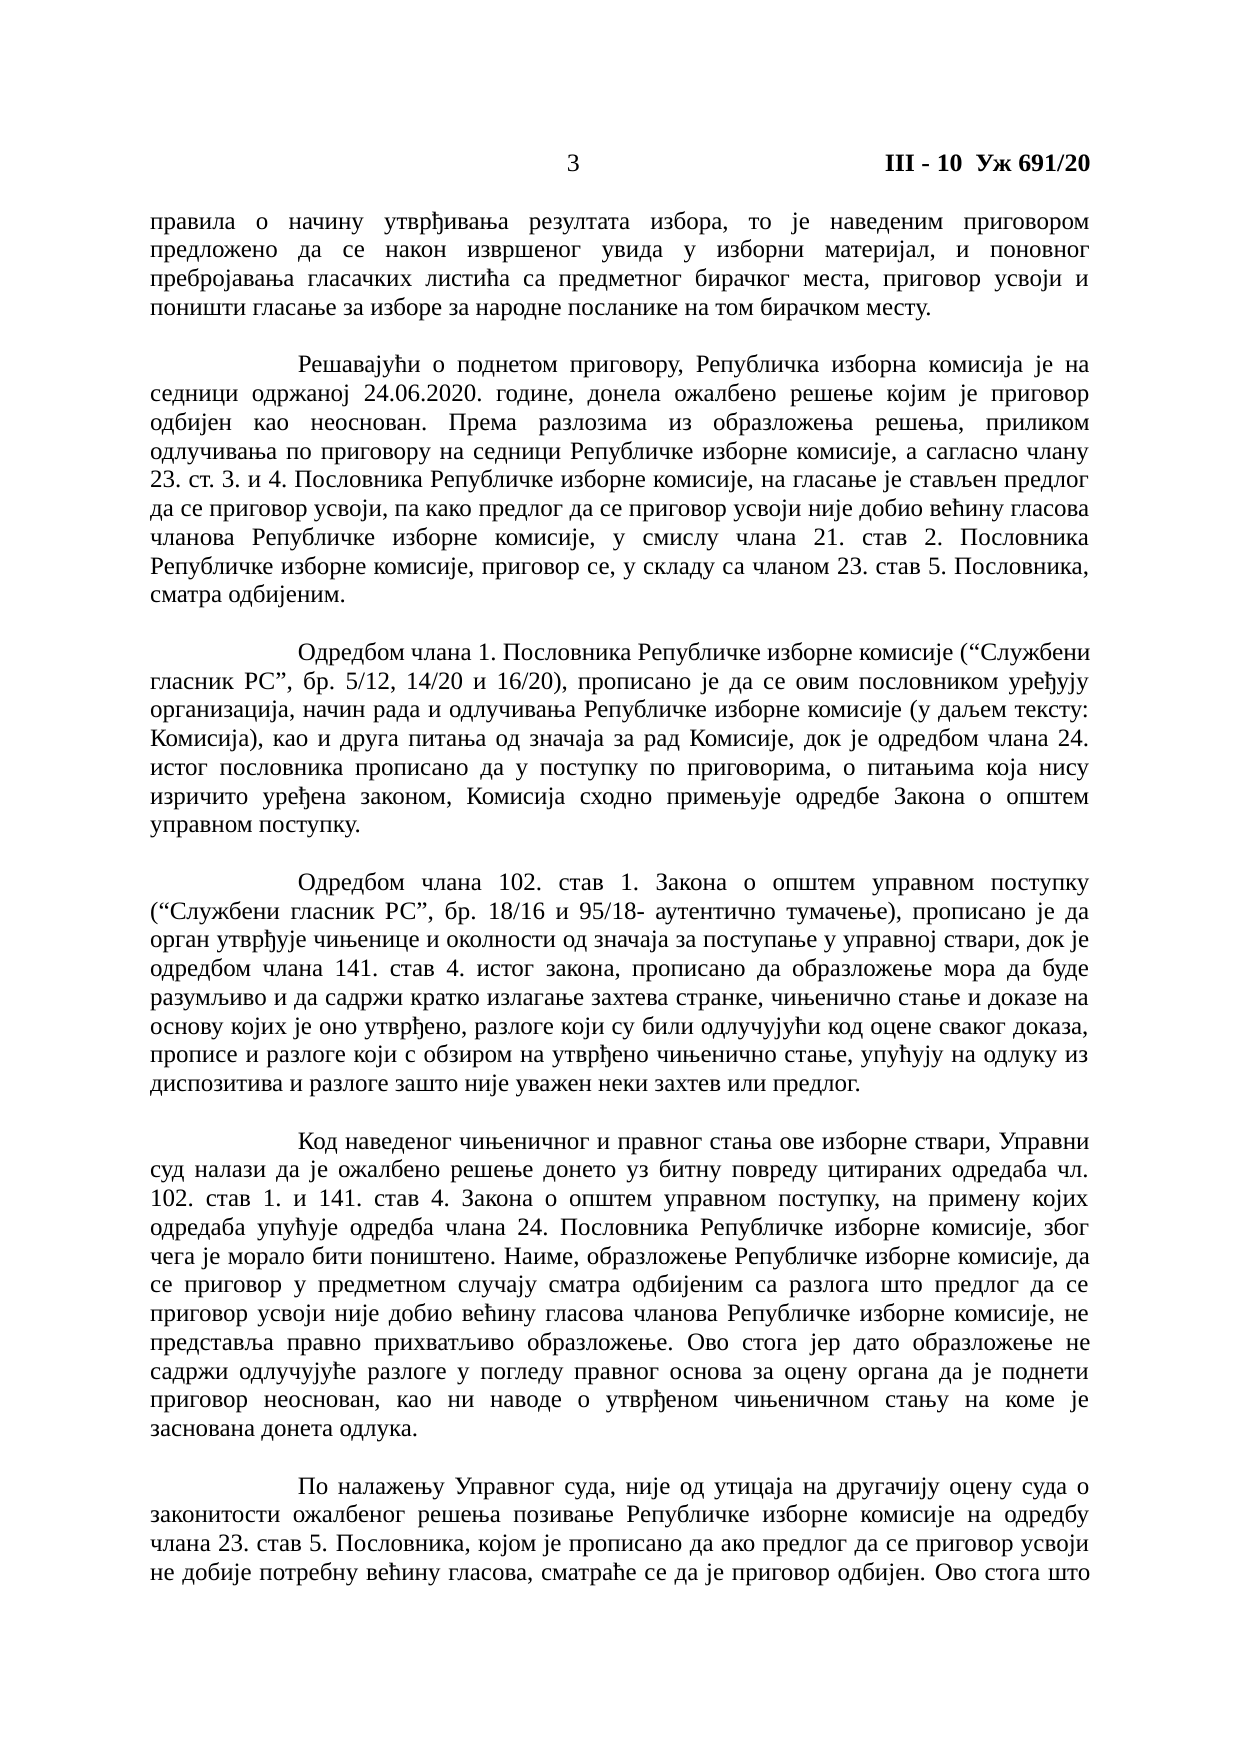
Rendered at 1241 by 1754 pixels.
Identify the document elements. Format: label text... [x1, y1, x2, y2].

text Код наведеног чињеничног и правног стања ове изборне ствари, Управни суд налази да је ожалбено решење донето уз битну повреду цитираних одредаба чл. 102. став 1. и 141. став 4. Закона о општем управном поступку, на примену којих одредаба упућује одредба члана 24. Пословника Републичке изборне комисије, због чега је морало бити поништено. Наиме, образложење Републичке изборне комисије, да се приговор у предметном случају сматра одбијеним са разлога што предлог да се приговор усвоји није добио већину гласова чланова Републичке изборне комисије, не представља правно прихватљиво образложење. Ово стога јер дато образложење не садржи одлучујуће разлоге у погледу правног основа за оцену органа да је поднети приговор неоснован, као ни наводе о утврђеном чињеничном стању на коме је заснована донета одлука. [150, 1126, 1090, 1442]
text Одредбом члана 102. став 1. Закона о општем управном поступку (“Службени гласник РС”, бр. 18/16 и 95/18- аутентично тумачење), прописано је да орган утврђује чињенице и околности од значаја за поступање у управној ствари, док је одредбом члана 141. став 4. истог закона, прописано да образложење мора да буде разумљиво и да садржи кратко излагање захтева странке, чињенично стање и доказе на основу којих је оно утврђено, разлоге који су били одлучујући код оцене сваког доказа, прописе и разлоге који с обзиром на утврђено чињенично стање, упућују на одлуку из диспозитива и разлоге зашто није уважен неки захтев или предлог. [150, 867, 1090, 1097]
text По налажењу Управног суда, није од утицаја на другачију оцену суда о законитости ожалбеног решења позивање Републичке изборне комисије на одредбу члана 23. став 5. Пословника, којом је прописано да ако предлог да се приговор усвоји не добије потребну већину гласова, сматраће се да је приговор одбијен. Ово стога што [150, 1471, 1090, 1586]
text правила о начину утврђивања резултата избора, то је наведеним приговором предложено да се након извршеног увида у изборни материјал, и поновног пребројавања гласачких листића са предметног бирачког места, приговор усвоји и поништи гласање за изборе за народне посланике на том бирачком месту. [150, 206, 1090, 321]
text Одредбом члана 1. Пословника Републичке изборне комисије (“Службени гласник РС”, бр. 5/12, 14/20 и 16/20), прописано је да се овим пословником уређују организација, начин рада и одлучивања Републичке изборне комисије (у даљем тексту: Комисија), као и друга питања од значаја за рад Комисије, док је одредбом члана 24. истог пословника прописано да у поступку по приговорима, о питањима која нису изричито уређена законом, Комисија сходно примењује одредбе Закона о општем управном поступку. [150, 637, 1090, 838]
text Решавајући о поднетом приговору, Републичка изборна комисија је на седници одржаној 24.06.2020. године, донела ожалбено решење којим је приговор одбијен као неоснован. Према разлозима из образложења решења, приликом одлучивања по приговору на седници Републичке изборне комисије, а сагласно члану 23. ст. 3. и 4. Пословника Републичке изборне комисије, на гласање је стављен предлог да се приговор усвоји, па како предлог да се приговор усвоји није добио већину гласова чланова Републичке изборне комисије, у смислу члана 21. став 2. Пословника Републичке изборне комисије, приговор се, у складу са чланом 23. став 5. Пословника, сматра одбијеним. [150, 349, 1090, 608]
